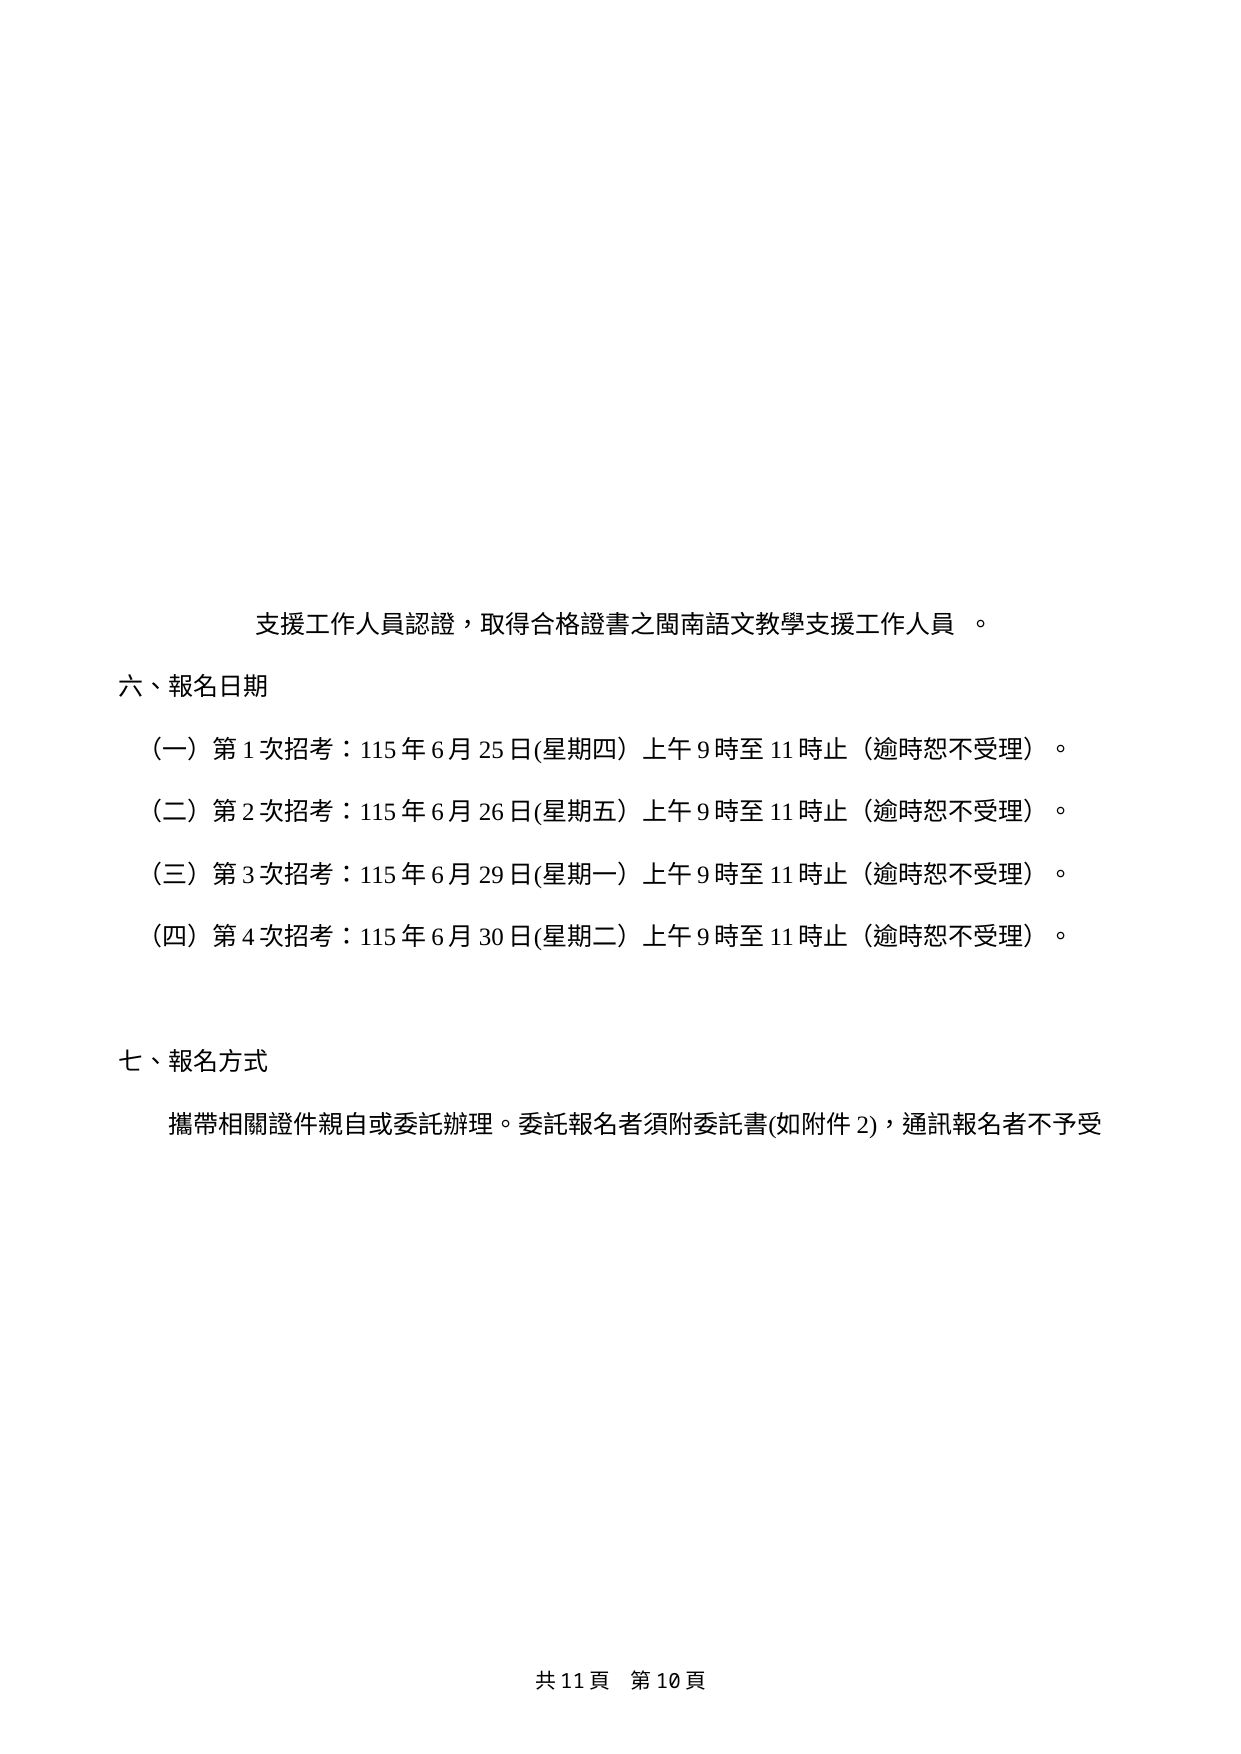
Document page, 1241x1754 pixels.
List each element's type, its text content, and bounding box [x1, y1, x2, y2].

text （四）第4次招考：115年6月30日(星期二）上午9時至11時止（逾時恕不受理）。 [118, 893, 1122, 956]
text （一）第1次招考：115年6月25日(星期四）上午9時至11時止（逾時恕不受理）。 [137, 706, 1122, 768]
text （三）第3次招考：115年6月29日(星期一）上午9時至11時止（逾時恕不受理）。 [118, 831, 1122, 893]
text 支援工作人員認證，取得合格證書之閩南語文教學支援工作人員 。 [131, 581, 1122, 643]
text 七、報名方式 攜帶相關證件親自或委託辦理。委託報名者須附委託書(如附件2)，通訊報名者不予受 [118, 1018, 1122, 1143]
text 六、報名日期 [118, 643, 1122, 706]
text （二）第2次招考：115年6月26日(星期五）上午9時至11時止（逾時恕不受理）。 [118, 768, 1122, 831]
